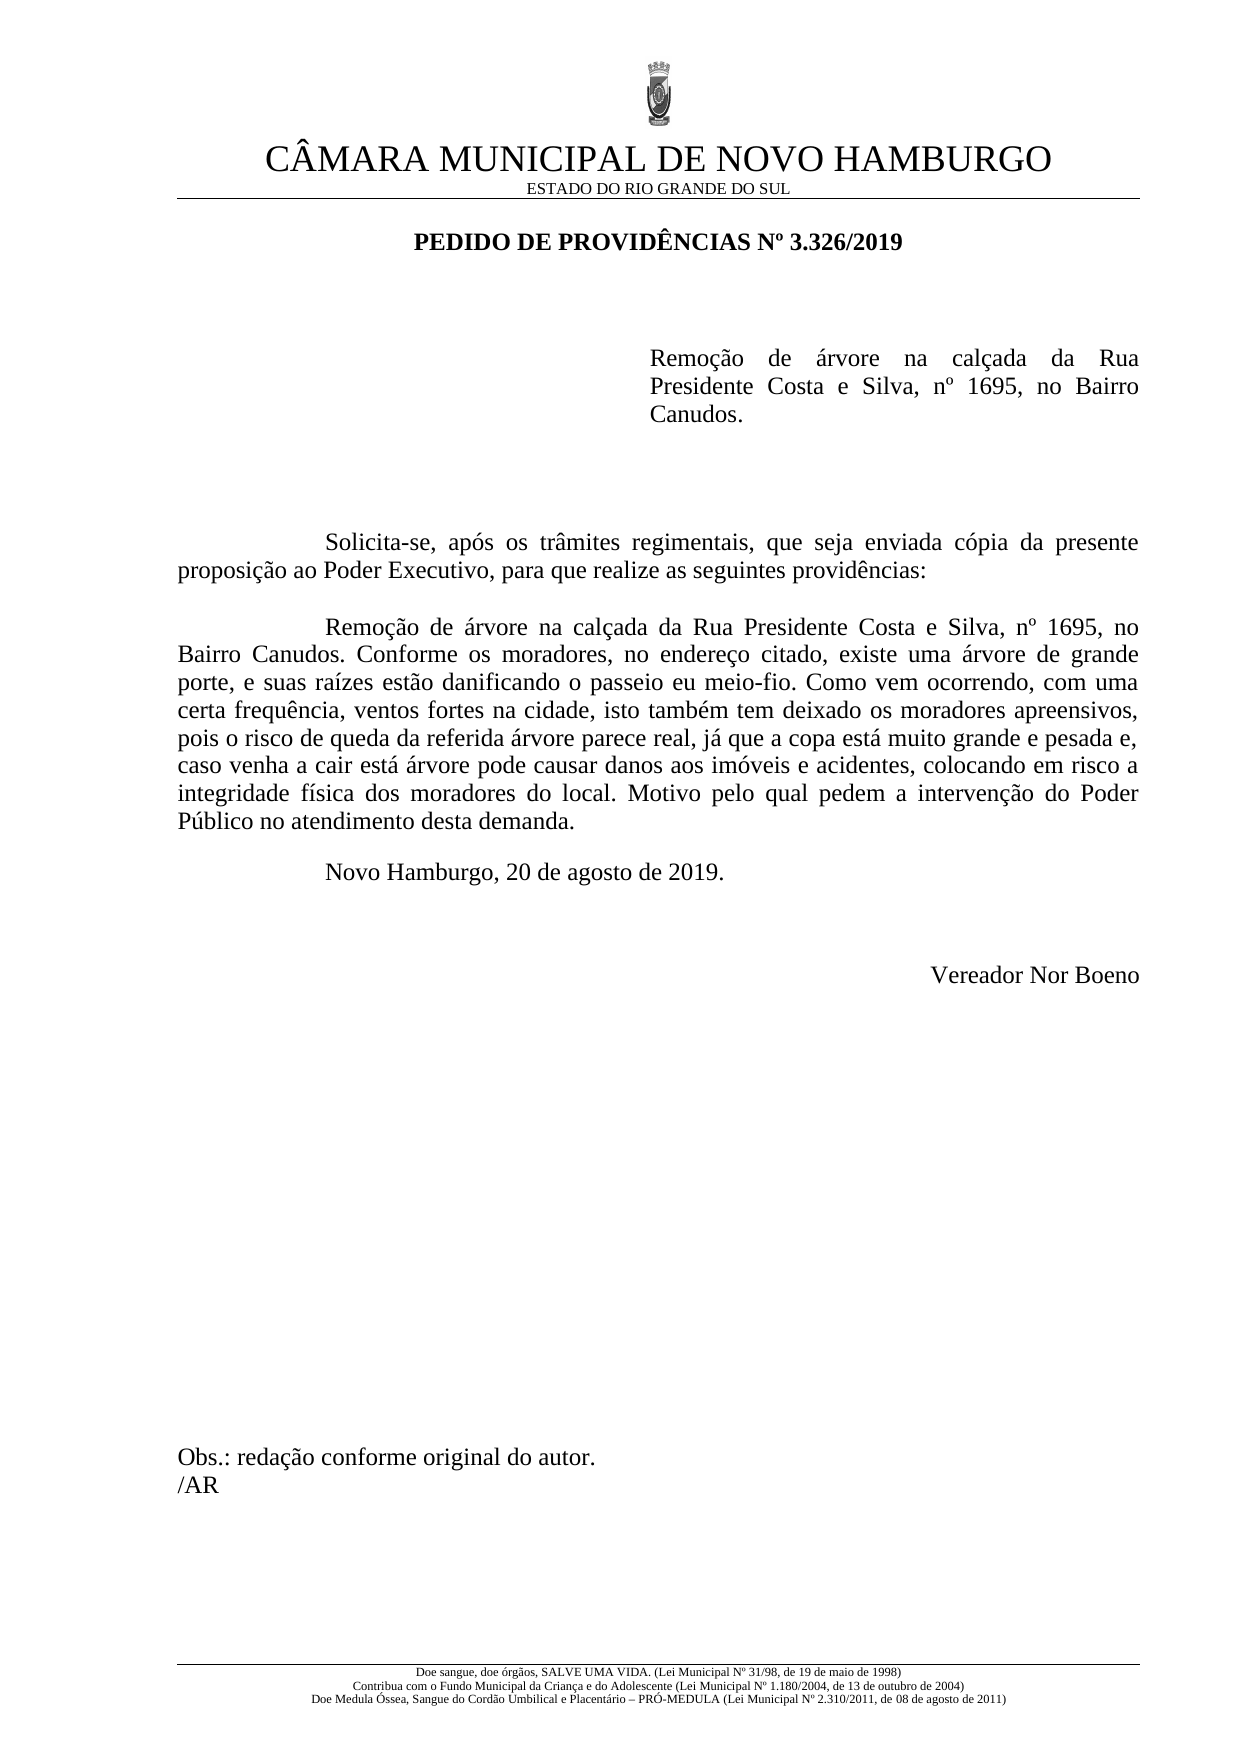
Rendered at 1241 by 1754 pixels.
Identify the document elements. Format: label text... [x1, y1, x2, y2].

text Vereador Nor Boeno [177, 961, 1140, 988]
text Remoção de árvore na calçada da Rua Presidente Costa e Silva, nº 1695, no Bairro Canudos. Conforme os moradores, no endereço citado, existe uma árvore de grande porte, e suas raízes estão danificando o passeio eu meio-fio. Como vem ocorrendo, com uma certa frequência, ventos fortes na cidade, isto também tem deixado os moradores apreensivos, pois o risco de queda da referida árvore parece real, já que a copa está muito grande e pesada e, caso venha a cair está árvore pode causar danos aos imóveis e acidentes, colocando em risco a integridade física dos moradores do local. Motivo pelo qual pedem a intervenção do Poder Público no atendimento desta demanda. [177, 613, 1140, 834]
text Solicita-se, após os trâmites regimentais, que seja enviada cópia da presente proposição ao Poder Executivo, para que realize as seguintes providências: [177, 528, 1140, 583]
text Novo Hamburgo, 20 de agosto de 2019. [177, 858, 1140, 886]
text PEDIDO DE PROVIDÊNCIAS Nº 3.326/2019 [177, 228, 1140, 256]
text Remoção de árvore na calçada da Rua Presidente Costa e Silva, nº 1695, no Bairro Canudos. [649, 344, 1140, 428]
text /AR [177, 1471, 1140, 1499]
text Obs.: redação conforme original do autor. [177, 1443, 1140, 1471]
